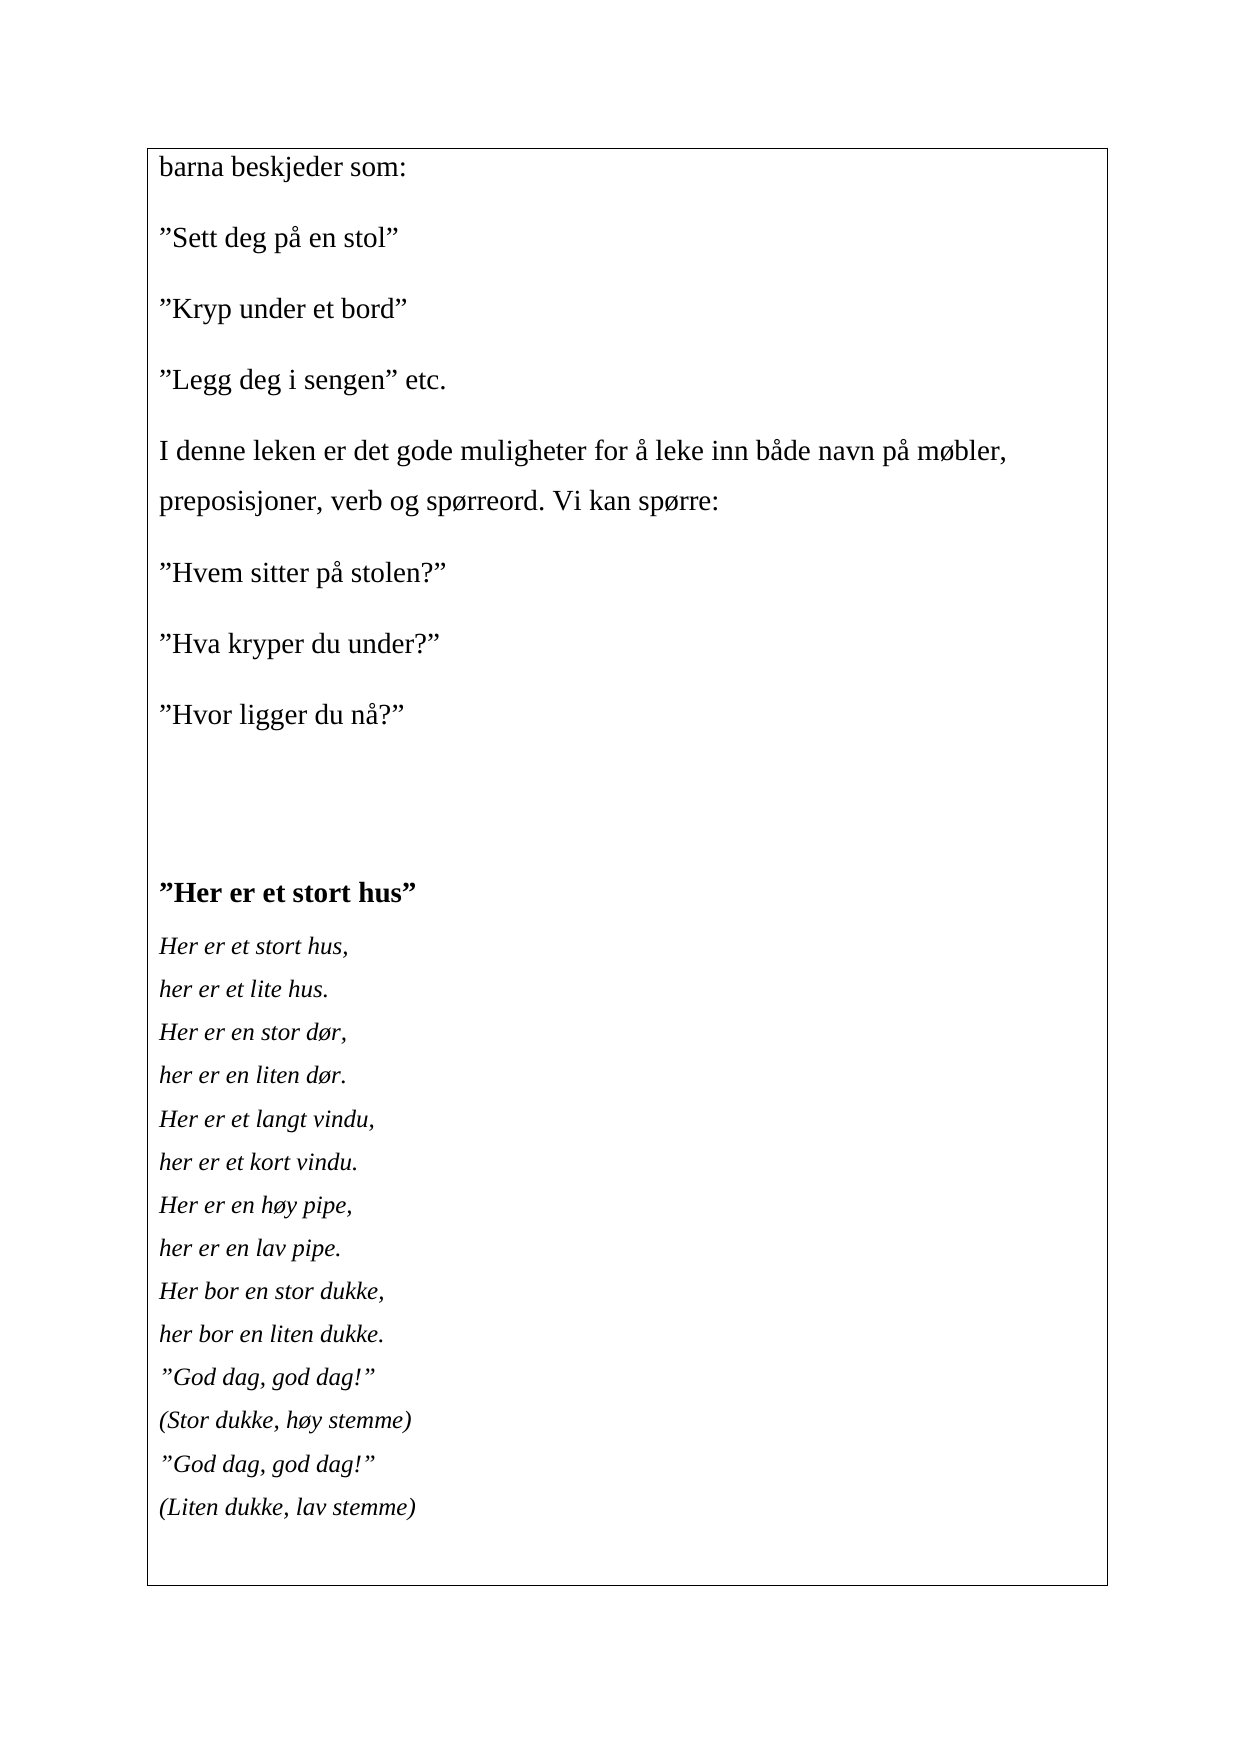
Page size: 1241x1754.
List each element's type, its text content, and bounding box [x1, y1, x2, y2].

table_cell barna beskjeder som: ”Sett deg på en stol” ”Kryp under et bord” ”Legg deg i sengen” etc. I denne leken er det gode muligheter for å leke inn både navn på møbler, preposisjoner, verb og spørreord. Vi kan spørre: ”Hvem sitter på stolen?” ”Hva kryper du under?” ”Hvor ligger du nå?” ”Her er et stort hus” Her er et stort hus, her er et lite hus. Her er en stor dør, her er en liten dør. Her er et langt vindu, her er et kort vindu. Her er en høy pipe, her er en lav pipe. Her bor en stor dukke, her bor en liten dukke. ”God dag, god dag!” (Stor dukke, høy stemme) ”God dag, god dag!” (Liten dukke, lav stemme) [148, 149, 1107, 1585]
